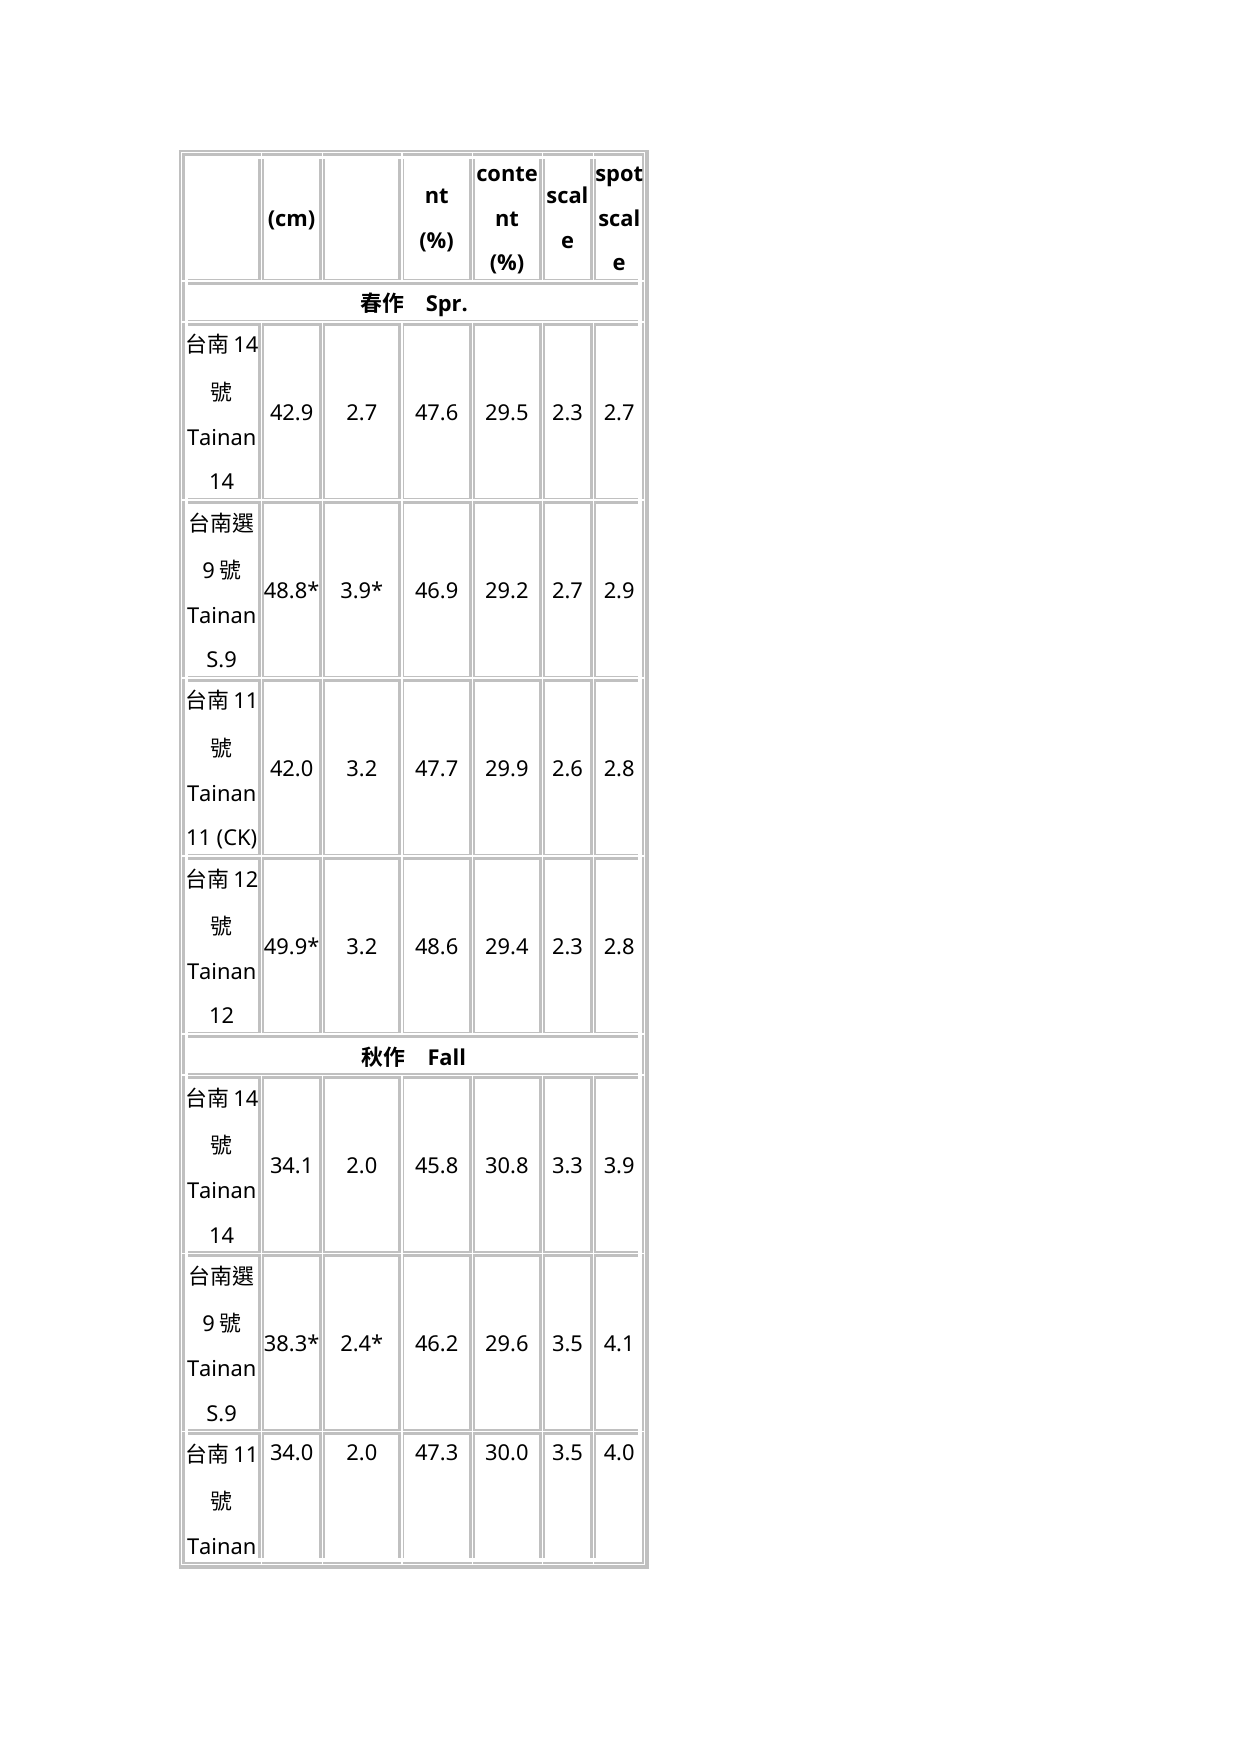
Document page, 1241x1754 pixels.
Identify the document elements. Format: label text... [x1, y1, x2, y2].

table_cell 2.8 [593, 854, 645, 1032]
table_cell 台南12號 Tainan 12 [182, 854, 261, 1032]
table_cell 38.3* [264, 1257, 319, 1429]
table_cell 3.9 [593, 1073, 645, 1251]
table_cell 47.6 [404, 326, 469, 498]
table_cell spot scale [593, 152, 645, 278]
table_cell (cm) [261, 152, 322, 278]
table_cell [322, 152, 401, 278]
table_cell 3.9* [325, 504, 398, 676]
table_cell 2.6 [545, 682, 590, 854]
table_cell 29.5 [475, 326, 539, 498]
table_cell 2.3 [545, 860, 590, 1032]
table_cell 3.5 [545, 1257, 590, 1429]
table_cell [185, 156, 261, 278]
table_cell 29.2 [475, 504, 539, 676]
table_cell 台南14號 Tainan 14 [182, 320, 261, 498]
table_cell 2.0 [325, 1079, 398, 1251]
table_cell 2.8 [593, 676, 645, 854]
table_cell 34.0 [261, 1429, 322, 1562]
table_cell scale [542, 152, 593, 278]
table_cell 4.1 [593, 1251, 645, 1429]
table_cell 30.0 [472, 1429, 542, 1562]
table_cell 49.9* [264, 860, 319, 1032]
table_cell 47.3 [401, 1429, 472, 1562]
table_cell 34.1 [264, 1079, 319, 1251]
table_cell 2.0 [322, 1429, 401, 1562]
table_cell 42.9 [264, 326, 319, 498]
table_cell 3.3 [545, 1079, 590, 1251]
table_cell nt (%) [401, 152, 472, 278]
table_cell 台南11號 Tainan 11 (CK) [182, 676, 261, 854]
table_cell 29.9 [475, 682, 539, 854]
table_cell 台南選9號 Tainan S.9 [182, 1251, 261, 1429]
table_cell 春作 Spr. [182, 279, 645, 320]
table_cell 2.7 [325, 326, 398, 498]
table_cell 47.7 [404, 682, 469, 854]
table_cell 3.5 [542, 1429, 593, 1562]
table_cell 2.7 [593, 320, 645, 498]
table_cell 46.9 [404, 504, 469, 676]
table_cell 2.4* [325, 1257, 398, 1429]
table_cell 2.3 [545, 326, 590, 498]
table_cell 台南選9號 Tainan S.9 [182, 498, 261, 676]
table_cell 45.8 [404, 1079, 469, 1251]
table_cell 台南11號 Tainan [182, 1429, 261, 1562]
table_cell 2.7 [545, 504, 590, 676]
table_cell 秋作 Fall [182, 1032, 645, 1073]
table_cell 30.8 [475, 1079, 539, 1251]
table_cell 4.0 [593, 1429, 645, 1562]
table_cell 42.0 [264, 682, 319, 854]
table_cell 29.4 [475, 860, 539, 1032]
table_cell content (%) [472, 152, 542, 278]
table_cell 29.6 [475, 1257, 539, 1429]
table_cell 48.8* [264, 504, 319, 676]
table_cell 2.9 [593, 498, 645, 676]
table_cell 3.2 [325, 860, 398, 1032]
table_cell 台南14號 Tainan 14 [182, 1073, 261, 1251]
table_cell 3.2 [325, 682, 398, 854]
table_cell 48.6 [404, 860, 469, 1032]
table_cell 46.2 [404, 1257, 469, 1429]
